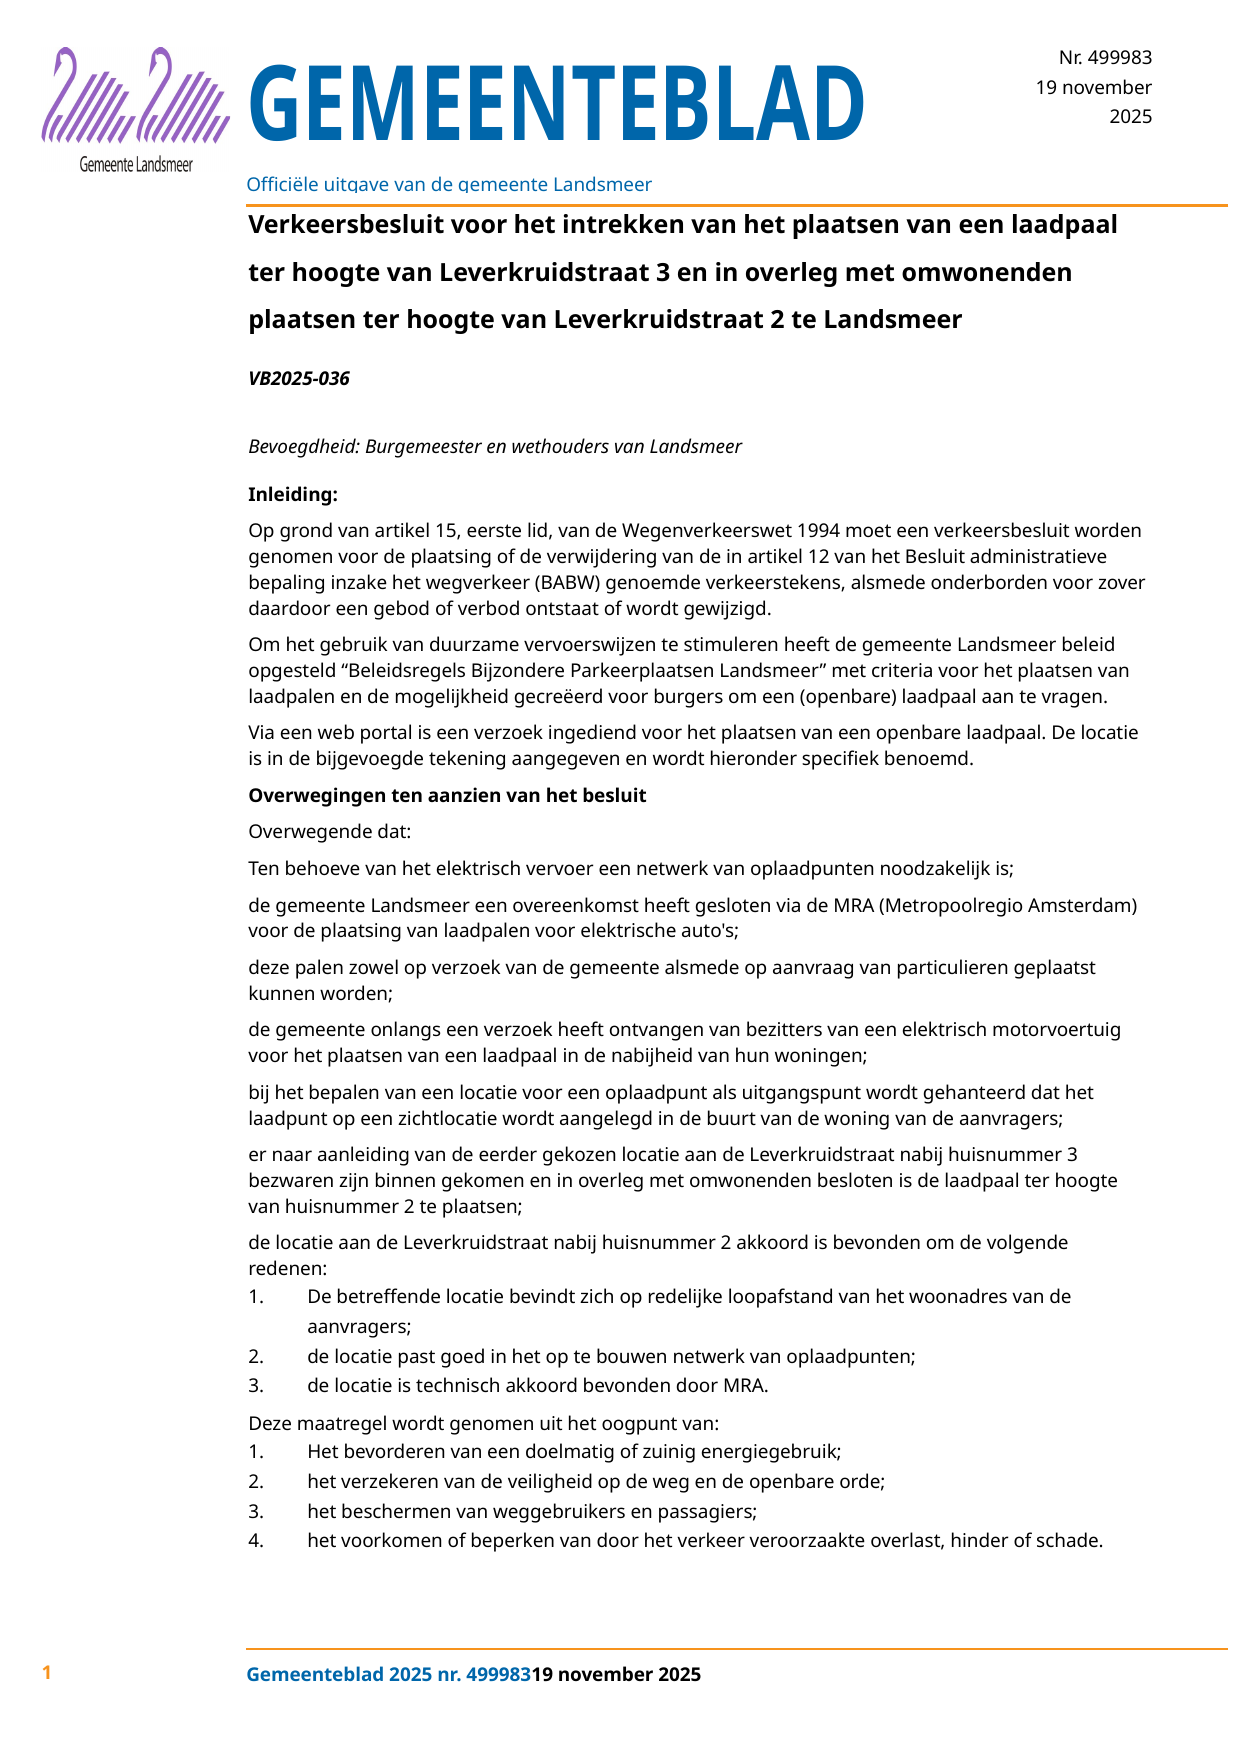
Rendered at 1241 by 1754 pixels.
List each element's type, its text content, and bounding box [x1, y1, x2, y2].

text Verkeersbesluit voor het intrekken van het plaatsen van een laadpaal ter hoogte van Leverkruidstraat 3 en in overleg met omwonenden plaatsen ter hoogte van Leverkruidstraat 2 te Landsmeer [248, 207, 1152, 336]
list De betreffende locatie bevindt zich op redelijke loopafstand van het woonadres van de aanvragers; [248, 1284, 1152, 1339]
text Deze maatregel wordt genomen uit het oogpunt van: [248, 1410, 1152, 1436]
list de locatie past goed in het op te bouwen netwerk van oplaadpunten; [248, 1343, 1152, 1368]
text Overwegende dat: [248, 818, 1152, 844]
list het verzekeren van de veiligheid op de weg en de openbare orde; [248, 1468, 1152, 1494]
text Inleiding: [248, 481, 1152, 507]
list de locatie is technisch akkoord bevonden door MRA. [248, 1372, 1152, 1398]
text VB2025-036 [248, 366, 1152, 391]
text Via een web portal is een verzoek ingediend voor het plaatsen van een openbare laadpaal. De locatie is in de bijgevoegde tekening aangegeven en wordt hieronder specifiek benoemd. [248, 719, 1152, 771]
text de gemeente Landsmeer een overeenkomst heeft gesloten via de MRA (Metropoolregio Amsterdam) voor de plaatsing van laadpalen voor elektrische auto's; [248, 892, 1152, 943]
picture [41, 47, 231, 172]
list het beschermen van weggebruikers en passagiers; [248, 1498, 1152, 1523]
text Overwegingen ten aanzien van het besluit [248, 782, 1152, 808]
list Het bevorderen van een doelmatig of zuinig energiegebruik; [248, 1439, 1152, 1464]
text Bevoegdheid: Burgemeester en wethouders van Landsmeer [248, 433, 1152, 459]
text bij het bepalen van een locatie voor een oplaadpunt als uitgangspunt wordt gehanteerd dat het laadpunt op een zichtlocatie wordt aangelegd in de buurt van de woning van de aanvragers; [248, 1079, 1152, 1131]
list het voorkomen of beperken van door het verkeer veroorzaakte overlast, hinder of schade. [248, 1527, 1152, 1553]
text de locatie aan de Leverkruidstraat nabij huisnummer 2 akkoord is bevonden om de volgende redenen: [248, 1229, 1152, 1281]
text deze palen zowel op verzoek van de gemeente alsmede op aanvraag van particulieren geplaatst kunnen worden; [248, 954, 1152, 1006]
text Ten behoeve van het elektrisch vervoer een netwerk van oplaadpunten noodzakelijk is; [248, 855, 1152, 881]
text Op grond van artikel 15, eerste lid, van de Wegenverkeerswet 1994 moet een verkeersbesluit worden genomen voor de plaatsing of de verwijdering van de in artikel 12 van het Besluit administratieve bepaling inzake het wegverkeer (BABW) genoemde verkeerstekens, alsmede onderborden voor zover daardoor een gebod of verbod ontstaat of wordt gewijzigd. [248, 517, 1152, 620]
text Om het gebruik van duurzame vervoerswijzen te stimuleren heeft de gemeente Landsmeer beleid opgesteld “Beleidsregels Bijzondere Parkeerplaatsen Landsmeer” met criteria voor het plaatsen van laadpalen en de mogelijkheid gecreëerd voor burgers om een (openbare) laadpaal aan te vragen. [248, 631, 1152, 708]
text er naar aanleiding van de eerder gekozen locatie aan de Leverkruidstraat nabij huisnummer 3 bezwaren zijn binnen gekomen en in overleg met omwonenden besloten is de laadpaal ter hoogte van huisnummer 2 te plaatsen; [248, 1141, 1152, 1219]
text de gemeente onlangs een verzoek heeft ontvangen van bezitters van een elektrisch motorvoertuig voor het plaatsen van een laadpaal in de nabijheid van hun woningen; [248, 1017, 1152, 1068]
